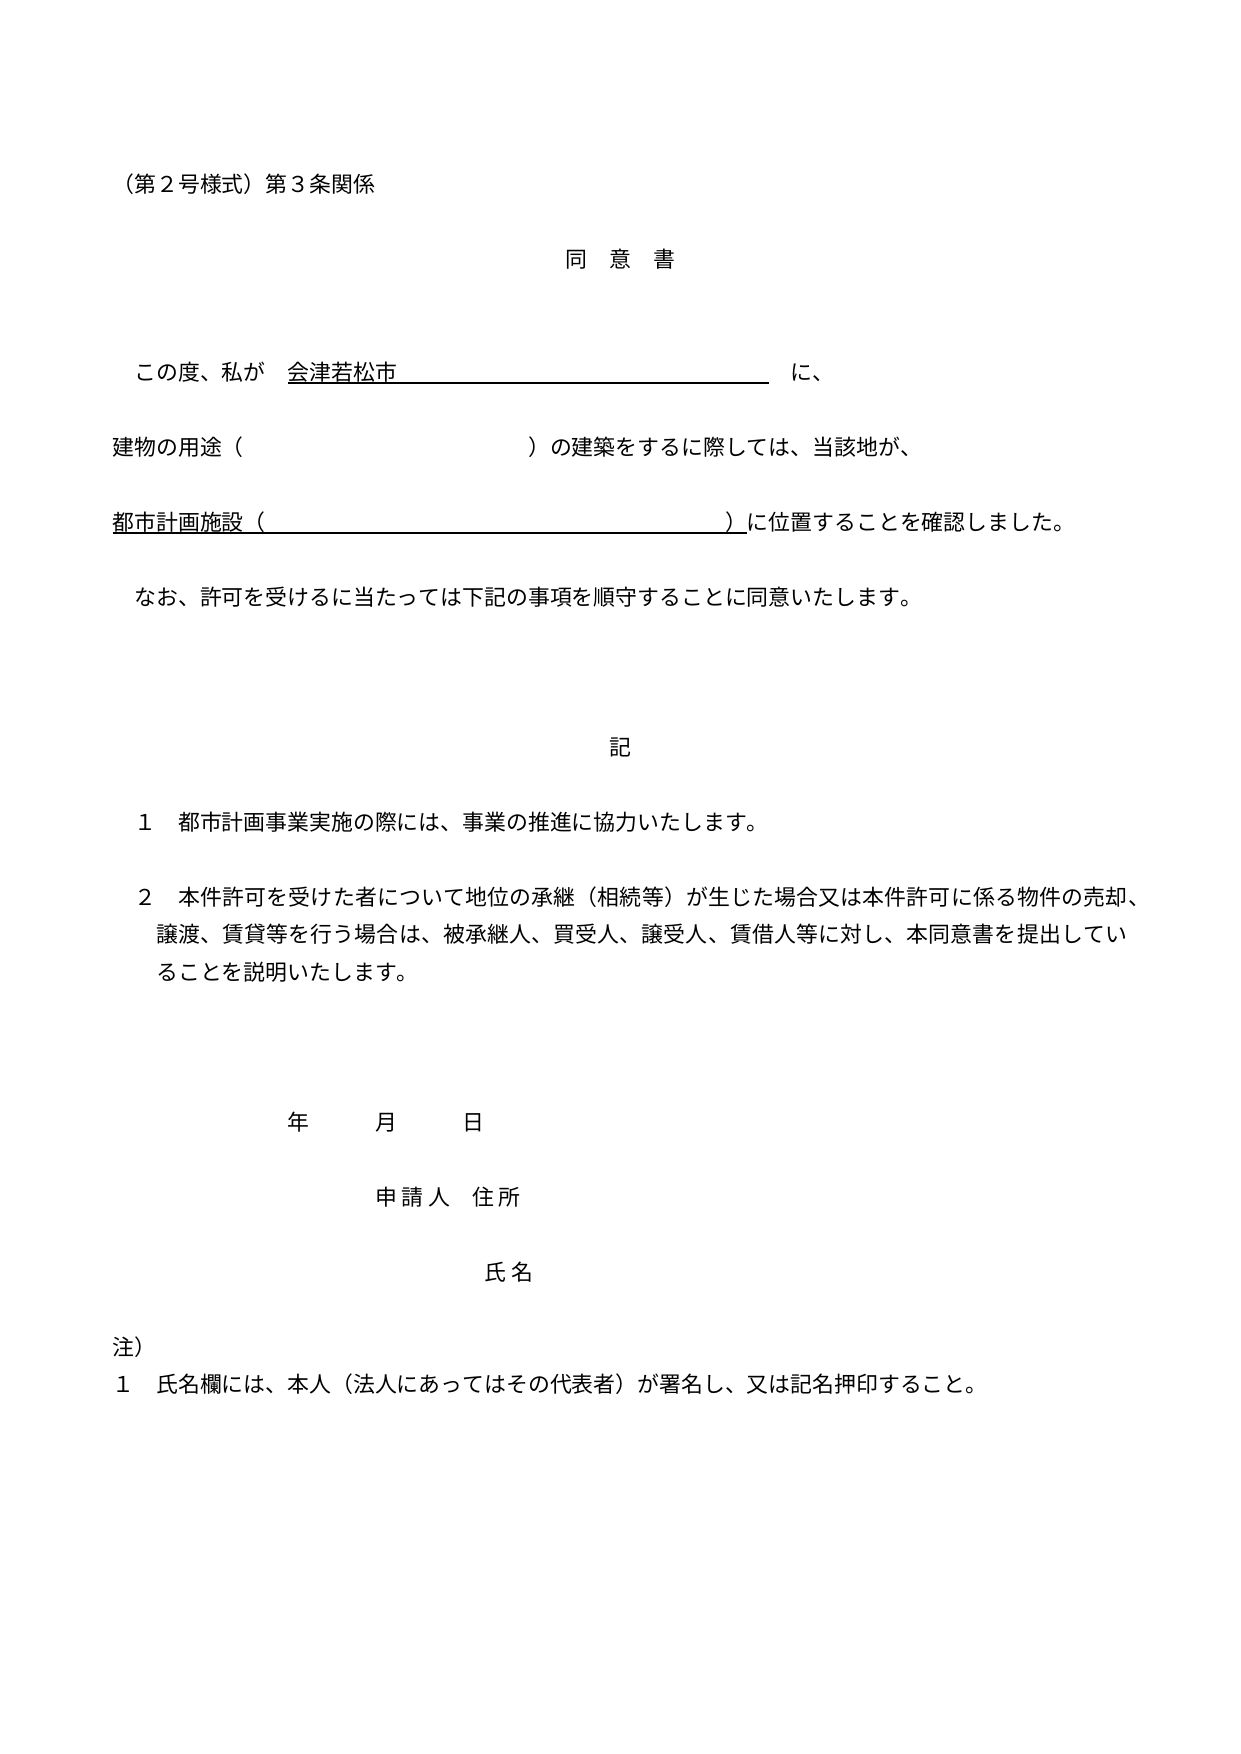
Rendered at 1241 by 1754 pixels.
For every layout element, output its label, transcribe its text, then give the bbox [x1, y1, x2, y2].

text 都市計画施設（ ）に位置することを確認しました。 [112, 502, 1128, 539]
text なお、許可を受けるに当たっては下記の事項を順守することに同意いたします。 [112, 577, 1128, 614]
text （第２号様式）第３条関係 [112, 164, 1128, 202]
text 同 意 書 [112, 239, 1128, 277]
text ２ 本件許可を受けた者について地位の承継（相続等）が生じた場合又は本件許可に係る物件の売却、譲渡、賃貸等を行う場合は、被承継人、買受人、譲受人、賃借人等に対し、本同意書を提出していることを説明いたします。 [134, 877, 1128, 989]
text 記 [112, 727, 1128, 764]
text 注） [112, 1327, 1128, 1364]
text 建物の用途（ ）の建築をするに際しては、当該地が、 [112, 427, 1128, 464]
text 氏 名 [112, 1252, 1128, 1289]
text 年 月 日 [112, 1102, 1128, 1139]
text １ 氏名欄には、本人（法人にあってはその代表者）が署名し、又は記名押印すること。 [112, 1364, 1128, 1402]
text この度、私が 会津若松市 に、 [112, 352, 1128, 389]
text 申 請 人 住 所 [112, 1177, 1128, 1214]
text １ 都市計画事業実施の際には、事業の推進に協力いたします。 [112, 802, 1128, 839]
